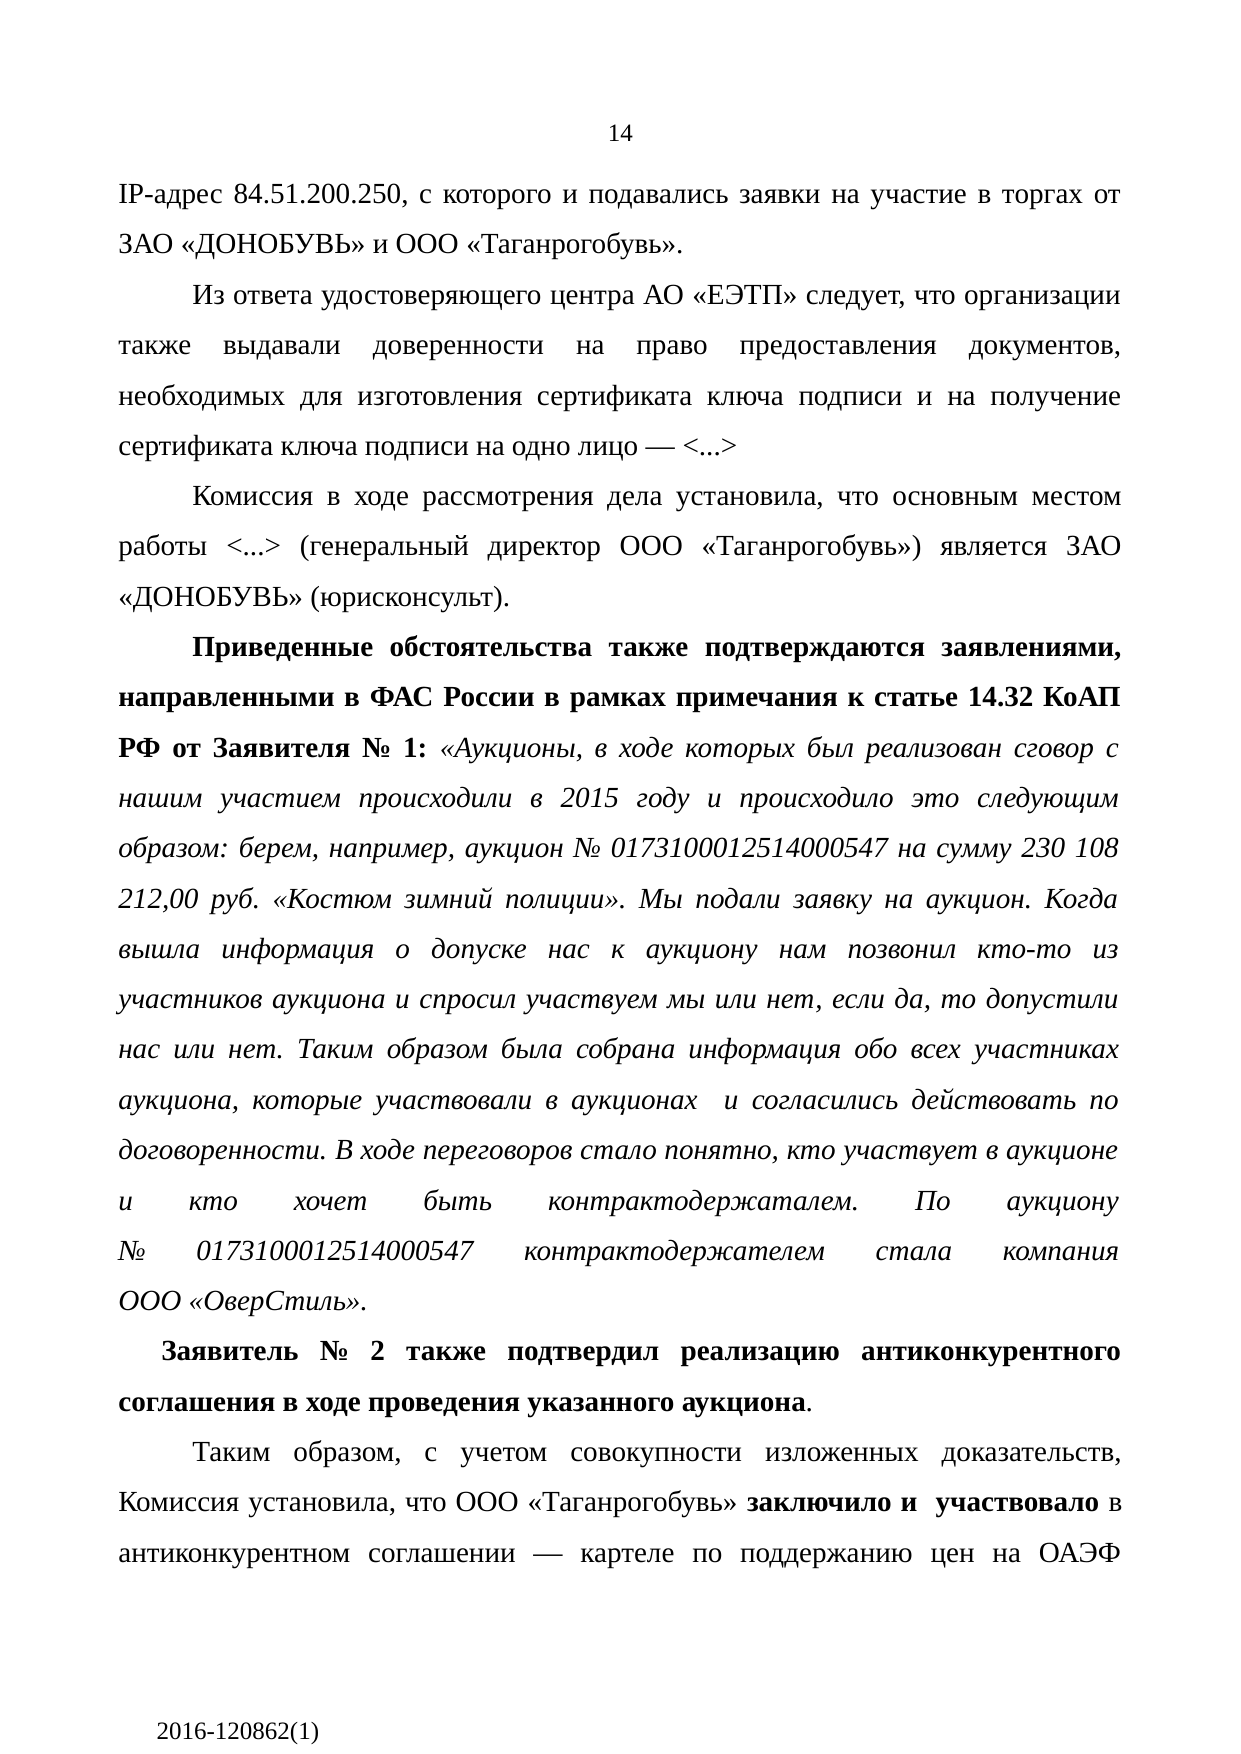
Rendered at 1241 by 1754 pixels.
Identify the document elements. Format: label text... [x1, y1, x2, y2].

text Таким образом, с учетом совокупности изложенных доказательств, Комиссия установила, что ООО «Таганрогобувь» заключило и участвовало в антиконкурентном соглашении — картеле по поддержанию цен на ОАЭФ [118, 1434, 1122, 1568]
list Комиссия в ходе рассмотрения дела установила, что основным местом работы <...> (генеральный директор ООО «Таганрогобувь») является ЗАО «ДОНОБУВЬ» (юрисконсульт). [118, 478, 1122, 612]
list IP-адрес 84.51.200.250, с которого и подавались заявки на участие в торгах от ЗАО «ДОНОБУВЬ» и ООО «Таганрогобувь». [118, 176, 1122, 260]
text Заявитель № 2 также подтвердил реализацию антиконкурентного соглашения в ходе проведения указанного аукциона. [118, 1333, 1122, 1417]
text Приведенные обстоятельства также подтверждаются заявлениями, направленными в ФАС России в рамках примечания к статье 14.32 КоАП РФ от Заявителя № 1: «Аукционы, в ходе которых был реализован сговор с нашим участием происходили в 2015 году и происходило это следующим образом: берем, например, аукцион № 0173100012514000547 на сумму 230 108 212,00 руб. «Костюм зимний полиции». Мы подали заявку на аукцион. Когда вышла информация о допуске нас к аукциону нам позвонил кто-то из участников аукциона и спросил участвуем мы или нет, если да, то допустили нас или нет. Таким образом была собрана информация обо всех участниках аукциона, которые участвовали в аукционах и согласились действовать по договоренности. В ходе переговоров стало понятно, кто участвует в аукционе и кто хочет быть контрактодержаталем. По аукциону № 0173100012514000547 контрактодержателем стала компания ООО «ОверСтиль». [118, 629, 1122, 1317]
list Из ответа удостоверяющего центра АО «ЕЭТП» следует, что организации также выдавали доверенности на право предоставления документов, необходимых для изготовления сертификата ключа подписи и на получение сертификата ключа подписи на одно лицо — <...> [118, 277, 1122, 461]
